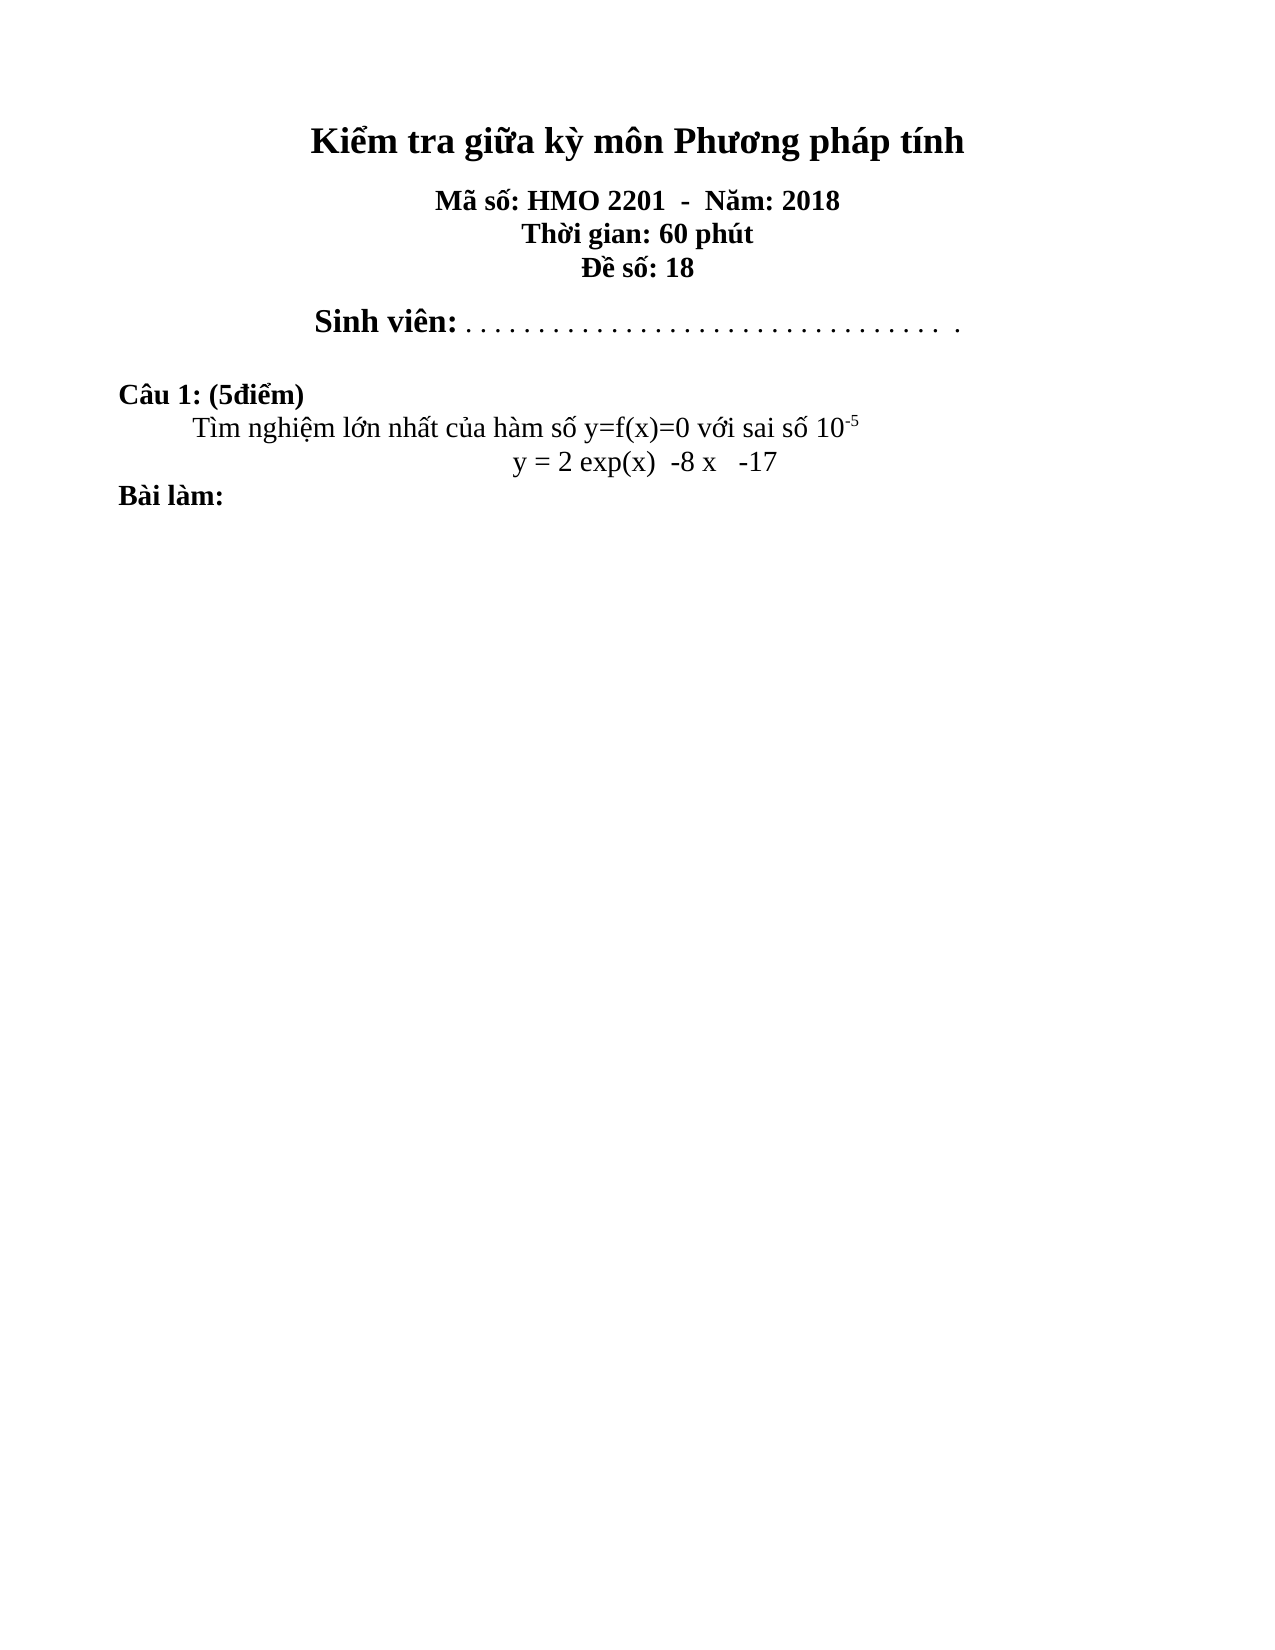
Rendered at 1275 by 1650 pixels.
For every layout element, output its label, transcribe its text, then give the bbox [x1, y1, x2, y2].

text Sinh viên: . . . . . . . . . . . . . . . . . . . . . . . . . . . . . . . . . . [118, 301, 1157, 340]
text Câu 1: (5điểm) [118, 377, 1157, 411]
text Đề số: 18 [118, 250, 1157, 283]
text Tìm nghiệm lớn nhất của hàm số y=f(x)=0 với sai số 10-5 [118, 411, 1157, 444]
text Thời gian: 60 phút [118, 216, 1157, 250]
text y = 2 exp(x) -8 x -17 [118, 444, 1157, 478]
text Kiểm tra giữa kỳ môn Phương pháp tính [118, 118, 1157, 161]
text Bài làm: [118, 478, 1157, 511]
text Mã số: HMO 2201 - Năm: 2018 [118, 183, 1157, 216]
